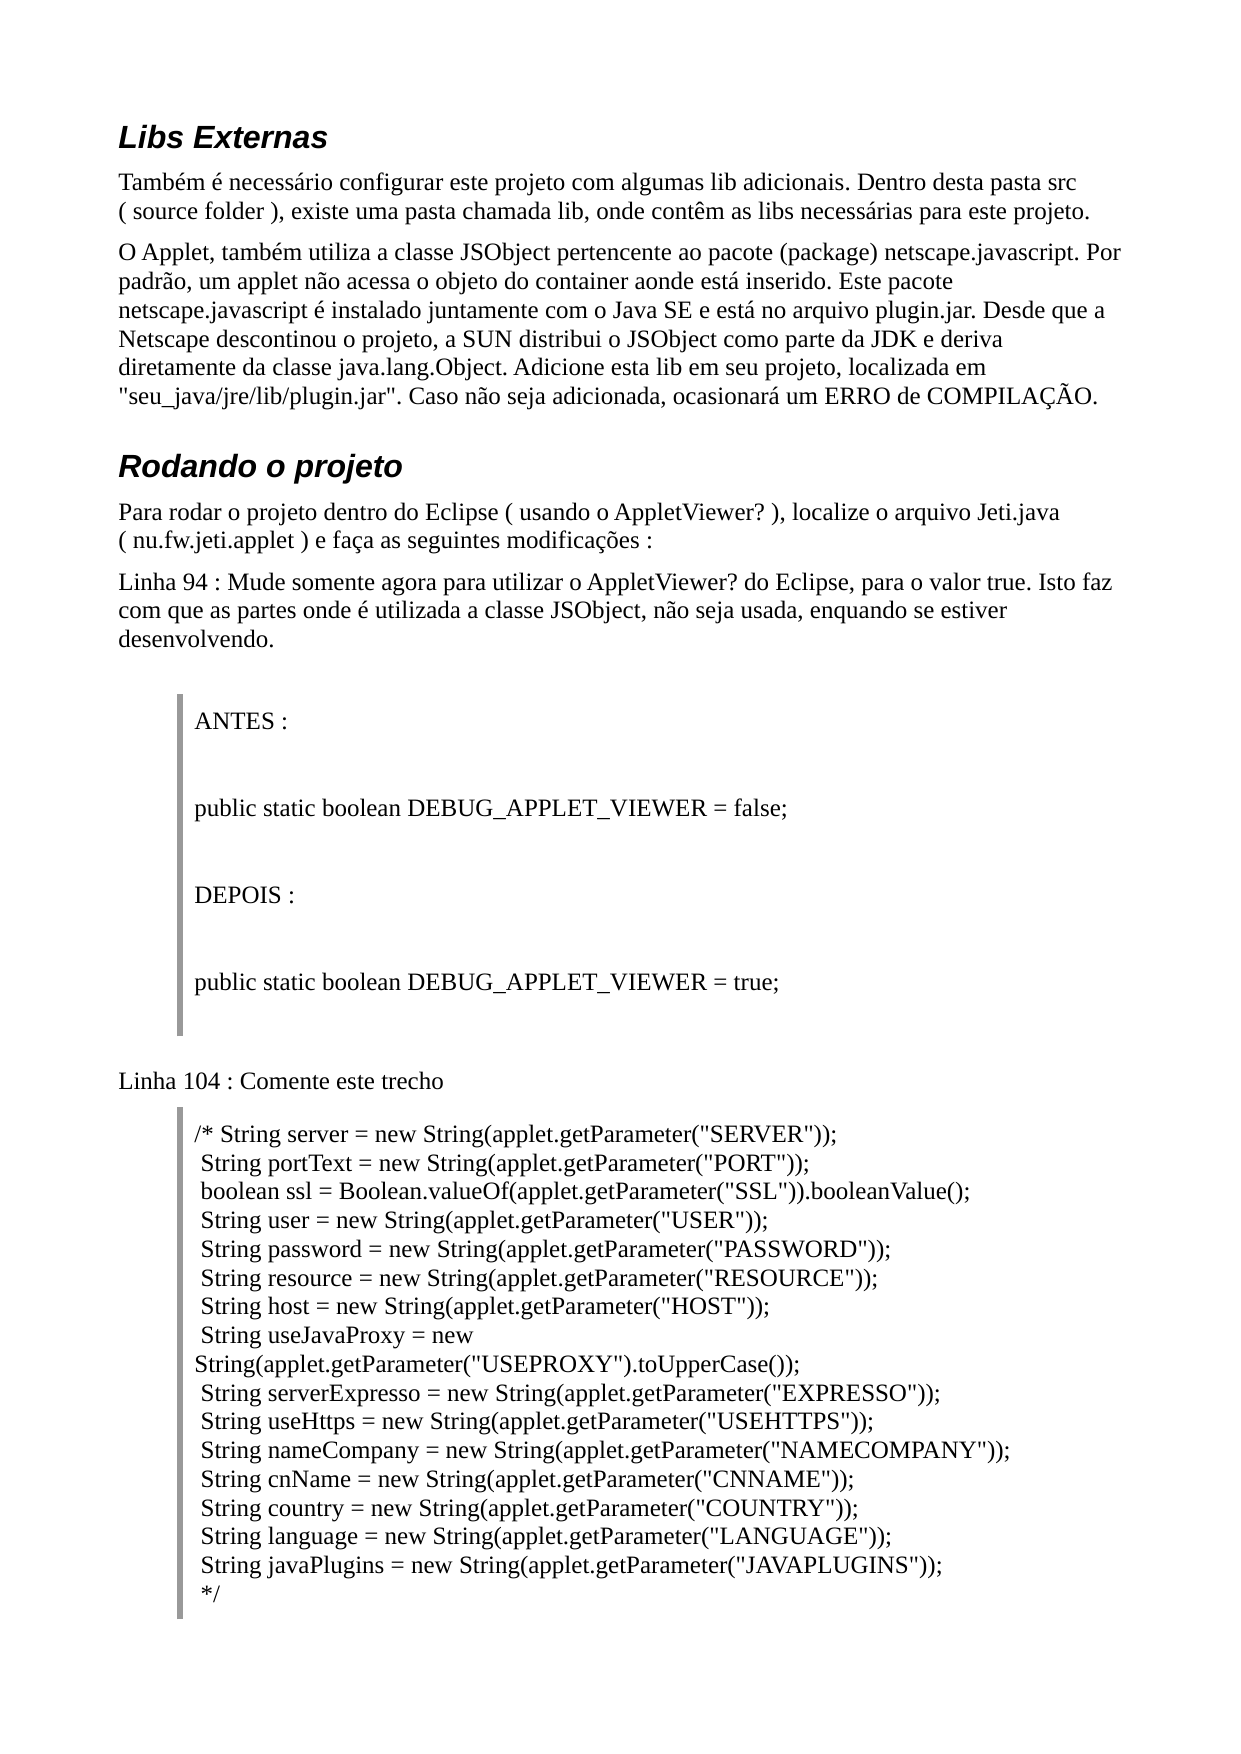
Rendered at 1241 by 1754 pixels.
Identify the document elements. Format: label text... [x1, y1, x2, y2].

text O Applet, também utiliza a classe JSObject pertencente ao pacote (package) netscape.javascript. Por padrão, um applet não acessa o objeto do container aonde está inserido. Este pacote netscape.javascript é instalado juntamente com o Java SE e está no arquivo plugin.jar. Desde que a Netscape descontinou o projeto, a SUN distribui o JSObject como parte da JDK e deriva diretamente da classe java.lang.Object. Adicione esta lib em seu projeto, localizada em "seu_java/jre/lib/plugin.jar". Caso não seja adicionada, ocasionará um ERRO de COMPILAÇÃO. [118, 237, 1122, 410]
text Linha 104 : Comente este trecho [118, 1066, 1122, 1094]
text Para rodar o projeto dentro do Eclipse ( usando o AppletViewer? ), localize o arquivo Jeti.java ( nu.fw.jeti.applet ) e faça as seguintes modificações : [118, 497, 1122, 554]
text DEPOIS : [183, 868, 1063, 938]
subtitle Rodando o projeto [118, 447, 1122, 484]
text public static boolean DEBUG_APPLET_VIEWER = true; [183, 955, 1063, 1036]
subtitle Libs Externas [118, 118, 1122, 155]
text public static boolean DEBUG_APPLET_VIEWER = false; [183, 781, 1063, 851]
text ANTES : [183, 694, 1063, 764]
text Linha 94 : Mude somente agora para utilizar o AppletViewer? do Eclipse, para o valor true. Isto faz com que as partes onde é utilizada a classe JSObject, não seja usada, enquando se estiver desenvolvendo. [118, 567, 1122, 682]
text /* String server = new String(applet.getParameter("SERVER")); String portText = new String(applet.getParameter("PORT")); boolean ssl = Boolean.valueOf(applet.getParameter("SSL")).booleanValue(); String user = new String(applet.getParameter("USER")); String password = new String(applet.getParameter("PASSWORD")); String resource = new String(applet.getParameter("RESOURCE")); String host = new String(applet.getParameter("HOST")); String useJavaProxy = new String(applet.getParameter("USEPROXY").toUpperCase()); String serverExpresso = new String(applet.getParameter("EXPRESSO")); String useHttps = new String(applet.getParameter("USEHTTPS")); String nameCompany = new String(applet.getParameter("NAMECOMPANY")); String cnName = new String(applet.getParameter("CNNAME")); String country = new String(applet.getParameter("COUNTRY")); String language = new String(applet.getParameter("LANGUAGE")); String javaPlugins = new String(applet.getParameter("JAVAPLUGINS")); */ [183, 1107, 1063, 1619]
text Também é necessário configurar este projeto com algumas lib adicionais. Dentro desta pasta src ( source folder ), existe uma pasta chamada lib, onde contêm as libs necessárias para este projeto. [118, 167, 1122, 225]
